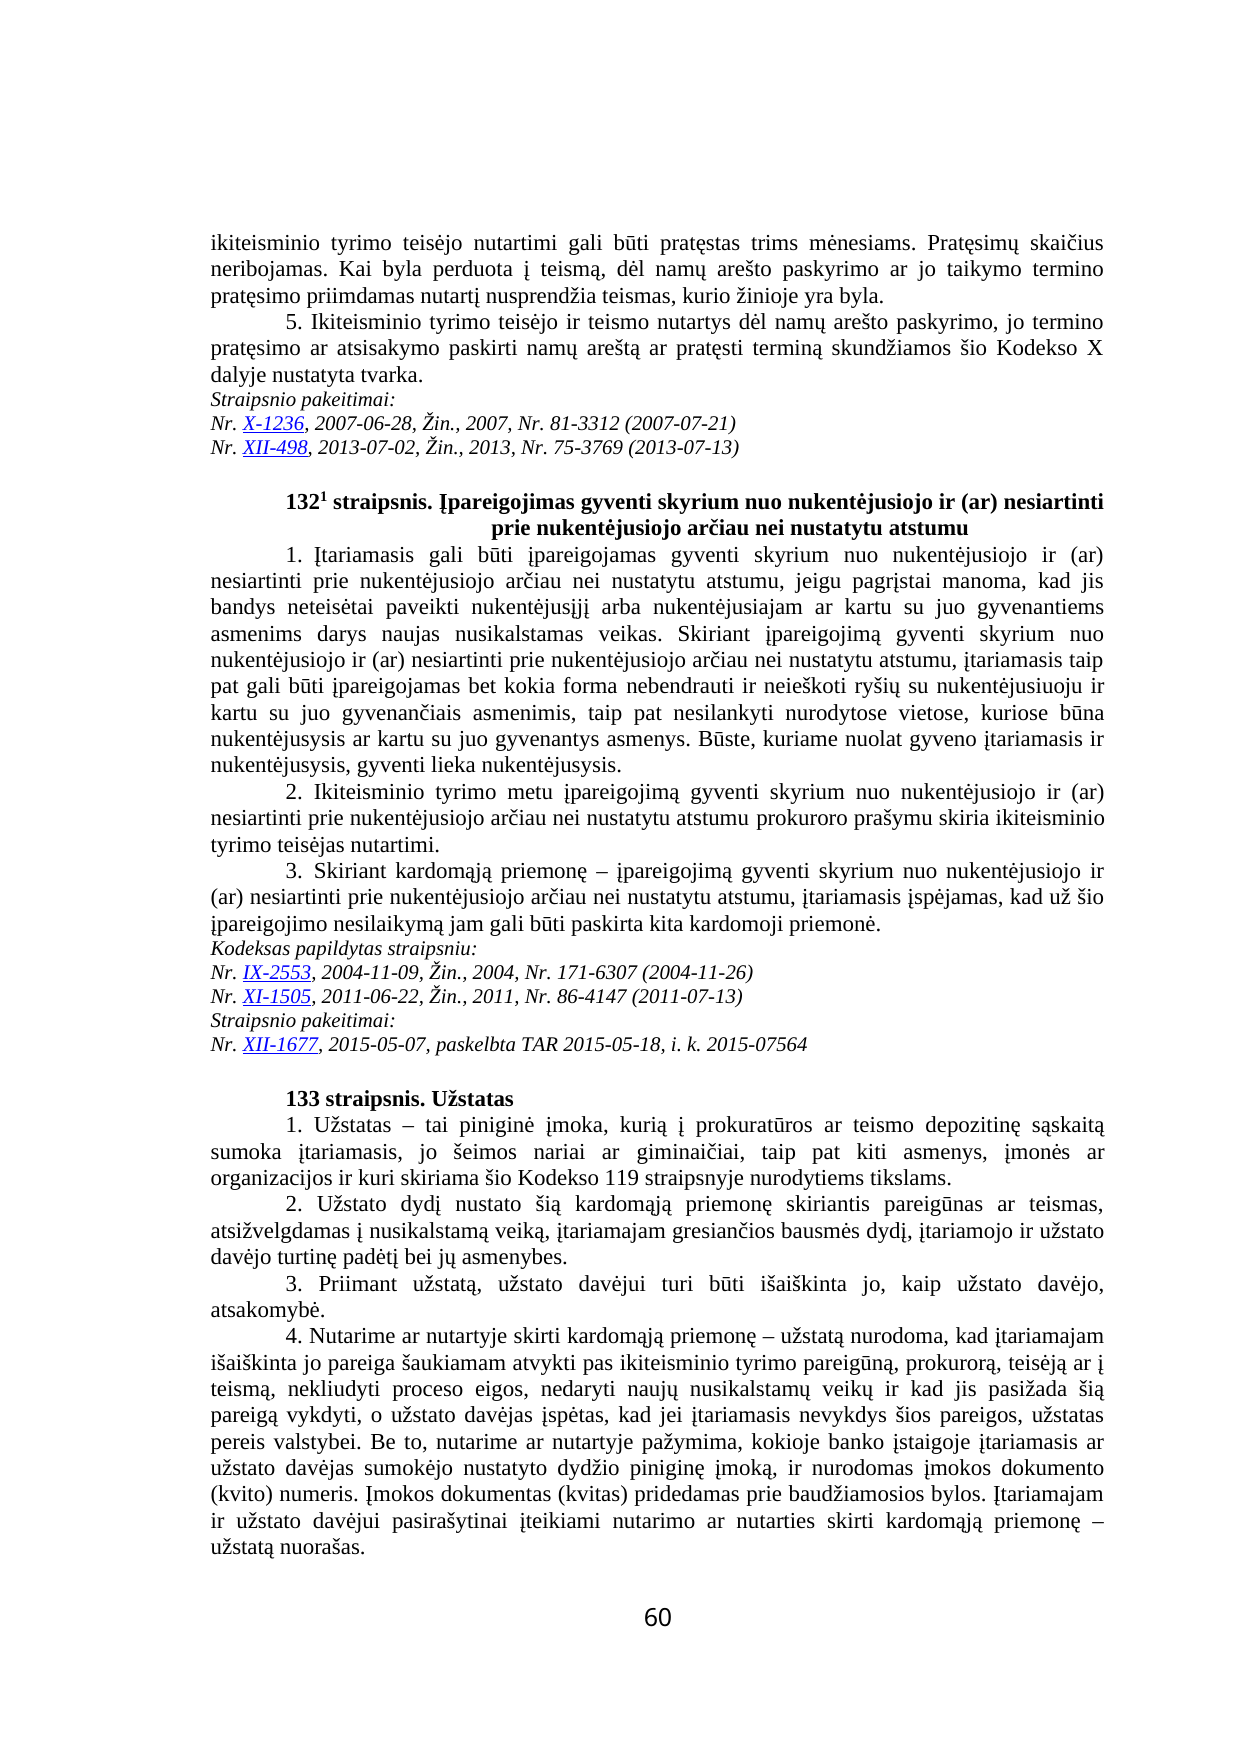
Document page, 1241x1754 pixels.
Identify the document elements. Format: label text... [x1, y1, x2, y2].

text Nr. X-1236, 2007-06-28, Žin., 2007, Nr. 81-3312 (2007-07-21) [210, 411, 1105, 435]
text Straipsnio pakeitimai: [210, 1008, 1105, 1032]
text Nr. XII-498, 2013-07-02, Žin., 2013, Nr. 75-3769 (2013-07-13) [210, 435, 1105, 459]
text 5. Ikiteisminio tyrimo teisėjo ir teismo nutartys dėl namų arešto paskyrimo, jo termino pratęsimo ar atsisakymo paskirti namų areštą ar pratęsti terminą skundžiamos šio Kodekso X dalyje nustatyta tvarka. [210, 308, 1105, 387]
text 3. Priimant užstatą, užstato davėjui turi būti išaiškinta jo, kaip užstato davėjo, atsakomybė. [210, 1269, 1105, 1322]
text Straipsnio pakeitimai: [210, 387, 1105, 411]
text 1. Užstatas – tai piniginė įmoka, kurią į prokuratūros ar teismo depozitinę sąskaitą sumoka įtariamasis, jo šeimos nariai ar giminaičiai, taip pat kiti asmenys, įmonės ar organizacijos ir kuri skiriama šio Kodekso 119 straipsnyje nurodytiems tikslams. [210, 1111, 1105, 1191]
text 4. Nutarime ar nutartyje skirti kardomąją priemonę – užstatą nurodoma, kad įtariamajam išaiškinta jo pareiga šaukiamam atvykti pas ikiteisminio tyrimo pareigūną, prokurorą, teisėją ar į teismą, nekliudyti proceso eigos, nedaryti naujų nusikalstamų veikų ir kad jis pasižada šią pareigą vykdyti, o užstato davėjas įspėtas, kad jei įtariamasis nevykdys šios pareigos, užstatas pereis valstybei. Be to, nutarime ar nutartyje pažymima, kokioje banko įstaigoje įtariamasis ar užstato davėjas sumokėjo nustatyto dydžio piniginę įmoką, ir nurodomas įmokos dokumento (kvito) numeris. Įmokos dokumentas (kvitas) pridedamas prie baudžiamosios bylos. Įtariamajam ir užstato davėjui pasirašytinai įteikiami nutarimo ar nutarties skirti kardomąją priemonę – užstatą nuorašas. [210, 1322, 1105, 1559]
text 2. Užstato dydį nustato šią kardomąją priemonę skiriantis pareigūnas ar teismas, atsižvelgdamas į nusikalstamą veiką, įtariamajam gresiančios bausmės dydį, įtariamojo ir užstato davėjo turtinę padėtį bei jų asmenybes. [210, 1191, 1105, 1269]
text ikiteisminio tyrimo teisėjo nutartimi gali būti pratęstas trims mėnesiams. Pratęsimų skaičius neribojamas. Kai byla perduota į teismą, dėl namų arešto paskyrimo ar jo taikymo termino pratęsimo priimdamas nutartį nusprendžia teismas, kurio žinioje yra byla. [210, 229, 1105, 308]
text 2. Ikiteisminio tyrimo metu įpareigojimą gyventi skyrium nuo nukentėjusiojo ir (ar) nesiartinti prie nukentėjusiojo arčiau nei nustatytu atstumu prokuroro prašymu skiria ikiteisminio tyrimo teisėjas nutartimi. [210, 778, 1105, 857]
text 1. Įtariamasis gali būti įpareigojamas gyventi skyrium nuo nukentėjusiojo ir (ar) nesiartinti prie nukentėjusiojo arčiau nei nustatytu atstumu, jeigu pagrįstai manoma, kad jis bandys neteisėtai paveikti nukentėjusįjį arba nukentėjusiajam ar kartu su juo gyvenantiems asmenims darys naujas nusikalstamas veikas. Skiriant įpareigojimą gyventi skyrium nuo nukentėjusiojo ir (ar) nesiartinti prie nukentėjusiojo arčiau nei nustatytu atstumu, įtariamasis taip pat gali būti įpareigojamas bet kokia forma nebendrauti ir neieškoti ryšių su nukentėjusiuoju ir kartu su juo gyvenančiais asmenimis, taip pat nesilankyti nurodytose vietose, kuriose būna nukentėjusysis ar kartu su juo gyvenantys asmenys. Būste, kuriame nuolat gyveno įtariamasis ir nukentėjusysis, gyventi lieka nukentėjusysis. [210, 541, 1105, 778]
text Nr. XII-1677, 2015-05-07, paskelbta TAR 2015-05-18, i. k. 2015-07564 [210, 1032, 1105, 1056]
text 1321 straipsnis. Įpareigojimas gyventi skyrium nuo nukentėjusiojo ir (ar) nesiartinti prie nukentėjusiojo arčiau nei nustatytu atstumu [285, 488, 1105, 541]
text Nr. IX-2553, 2004-11-09, Žin., 2004, Nr. 171-6307 (2004-11-26) [210, 960, 1105, 984]
text Nr. XI-1505, 2011-06-22, Žin., 2011, Nr. 86-4147 (2011-07-13) [210, 984, 1105, 1008]
text Kodeksas papildytas straipsniu: [210, 936, 1105, 960]
text 3. Skiriant kardomąją priemonę – įpareigojimą gyventi skyrium nuo nukentėjusiojo ir (ar) nesiartinti prie nukentėjusiojo arčiau nei nustatytu atstumu, įtariamasis įspėjamas, kad už šio įpareigojimo nesilaikymą jam gali būti paskirta kita kardomoji priemonė. [210, 857, 1105, 936]
text 133 straipsnis. Užstatas [210, 1085, 1105, 1111]
